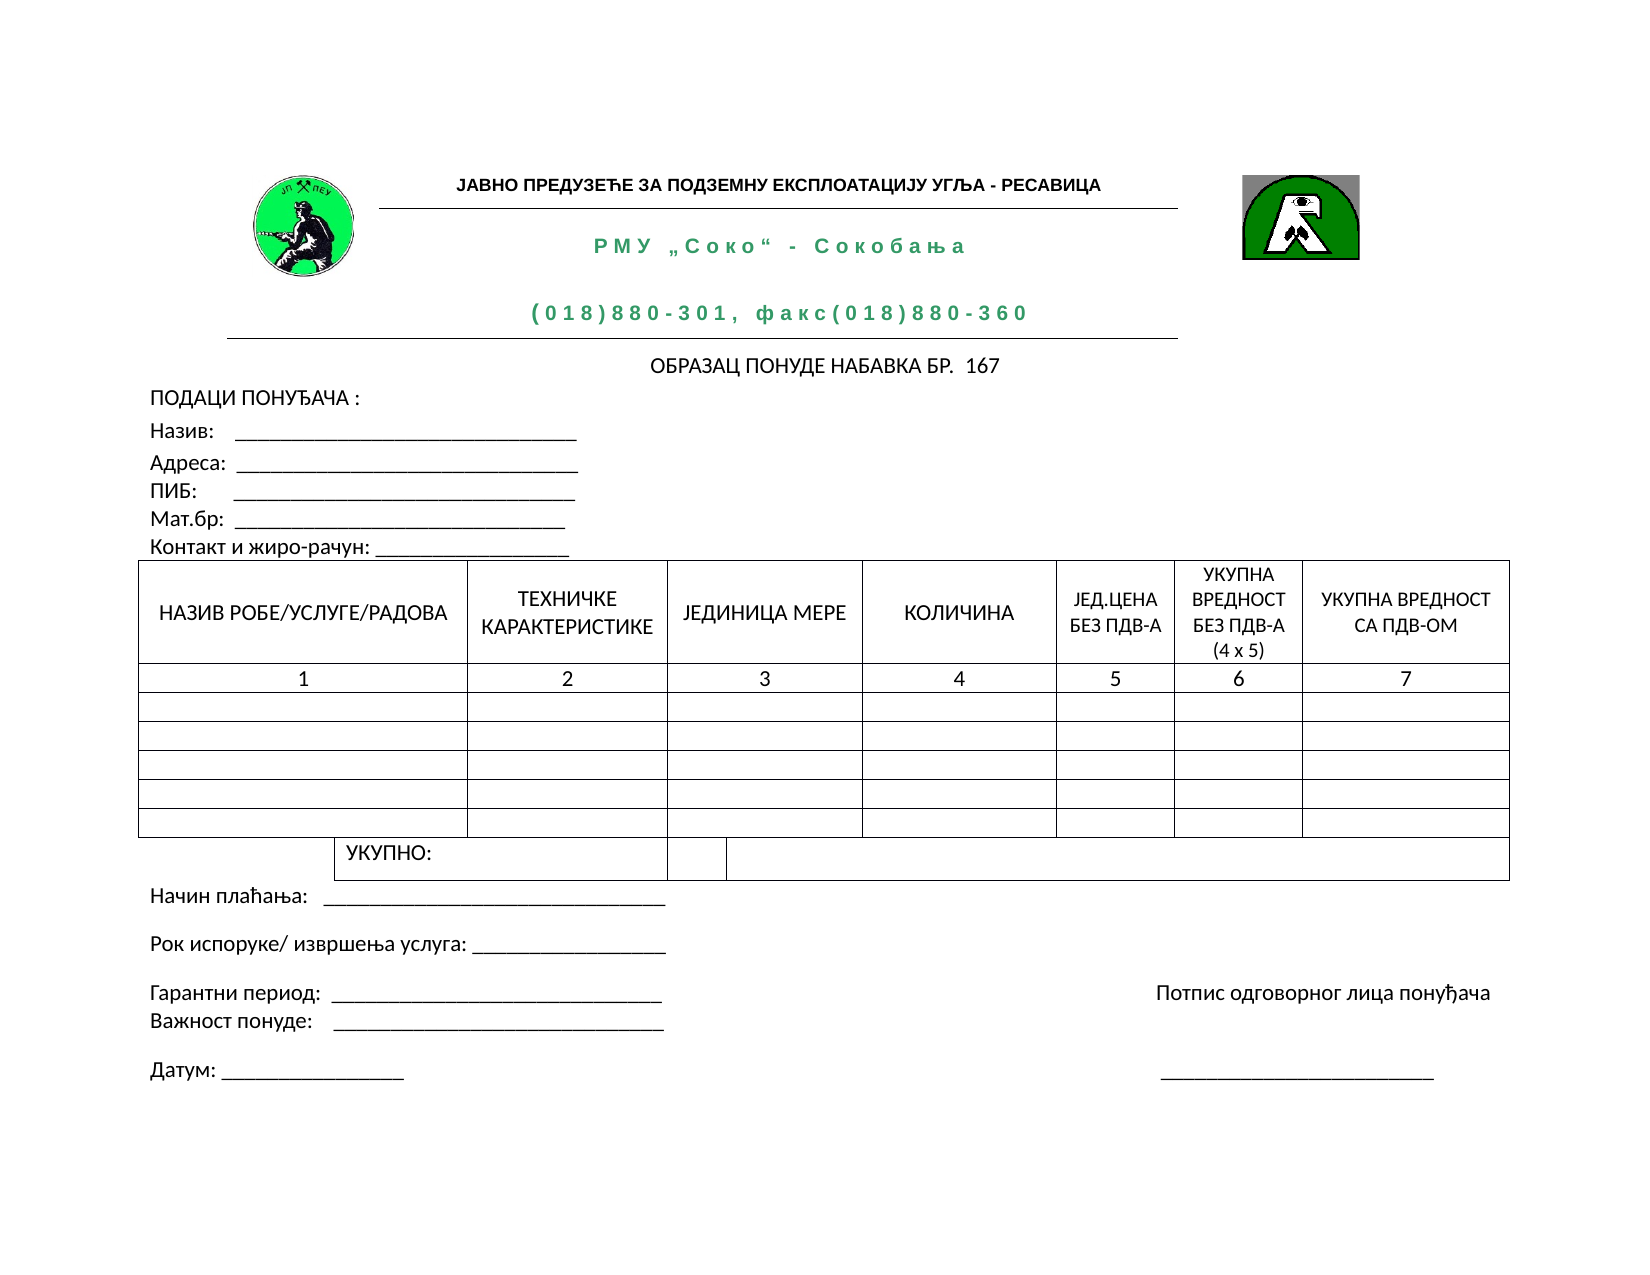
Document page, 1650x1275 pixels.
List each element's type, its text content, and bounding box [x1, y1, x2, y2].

table_cell [1175, 722, 1302, 750]
table_cell [863, 722, 1056, 750]
table_cell РМУ „Соко“ - Сокобања (018)880-301, факс(018)880-360 [379, 209, 1178, 338]
table_cell 5 [1057, 664, 1174, 692]
table_header УКУПНА ВРЕДНОСТ БЕЗ ПДВ-А (4 x 5) [1175, 561, 1302, 663]
table_header [1178, 150, 1424, 338]
table_cell 7 [1303, 664, 1509, 692]
table_header УКУПНА ВРЕДНОСТ СА ПДВ-ОМ [1303, 561, 1509, 663]
text Рок испоруке/ извршења услуга: _________________ [150, 929, 1500, 958]
table_cell [139, 809, 467, 837]
table_cell [1175, 751, 1302, 779]
table_cell [1057, 693, 1174, 721]
table_cell [668, 838, 726, 880]
table_cell [863, 693, 1056, 721]
table_header [227, 150, 379, 338]
table_cell [668, 751, 862, 779]
table_cell [139, 722, 467, 750]
table_cell УКУПНО: [335, 838, 667, 880]
text ПОДАЦИ ПОНУЂАЧА : [150, 383, 1500, 412]
text Датум: ________________ ________________________ [150, 1055, 1500, 1083]
table_cell [139, 838, 334, 880]
table_cell 2 [468, 664, 667, 692]
table_cell [468, 693, 667, 721]
table_cell [668, 780, 862, 808]
table_cell [468, 751, 667, 779]
table_cell [468, 780, 667, 808]
table_cell [1175, 693, 1302, 721]
table_cell [668, 809, 862, 837]
table_cell [1303, 809, 1509, 837]
table_cell [468, 809, 667, 837]
table_cell [668, 693, 862, 721]
picture [1242, 175, 1360, 260]
table_cell 6 [1175, 664, 1302, 692]
table_cell [1057, 809, 1174, 837]
text Назив: ______________________________ [150, 416, 1500, 444]
table_header КОЛИЧИНА [863, 561, 1056, 663]
table_header ЈЕДИНИЦА МЕРЕ [668, 561, 862, 663]
table_cell [139, 693, 467, 721]
table_cell [468, 722, 667, 750]
table_cell [139, 780, 467, 808]
text Мат.бр: _____________________________ [150, 504, 1500, 532]
picture [252, 175, 354, 277]
table_cell [1303, 693, 1509, 721]
table_cell [863, 809, 1056, 837]
table_cell [863, 780, 1056, 808]
text ОБРАЗАЦ ПОНУДЕ НАБАВКА БР. 167 [150, 351, 1500, 379]
table_cell [139, 751, 467, 779]
text Гарантни период: _____________________________ Потпис одговорног лица понуђача Важност понуде: _____________________________ [150, 978, 1500, 1034]
text Начин плаћања: ______________________________ [150, 881, 1500, 909]
table_header НАЗИВ РОБЕ/УСЛУГЕ/РАДОВА [139, 561, 467, 663]
table_cell 1 [139, 664, 467, 692]
table_cell [1303, 722, 1509, 750]
table_cell [1057, 780, 1174, 808]
table_cell [1175, 780, 1302, 808]
table_cell [1175, 809, 1302, 837]
table_header ЈАВНО ПРЕДУЗЕЋЕ ЗА ПОДЗЕМНУ ЕКСПЛОАТАЦИЈУ УГЉА - РЕСАВИЦА [379, 150, 1178, 208]
table_cell [727, 838, 1509, 880]
text Адреса: ______________________________ [150, 448, 1500, 476]
table_cell [1303, 751, 1509, 779]
table_cell [863, 751, 1056, 779]
table_cell [1057, 751, 1174, 779]
table_cell [1303, 780, 1509, 808]
table_cell 4 [863, 664, 1056, 692]
table_header ЈЕД.ЦЕНА БЕЗ ПДВ-А [1057, 561, 1174, 663]
text Контакт и жиро-рачун: _________________ [150, 532, 1500, 560]
table_cell [668, 722, 862, 750]
table_header ТЕХНИЧКЕ КАРАКТЕРИСТИКЕ [468, 561, 667, 663]
table_cell 3 [668, 664, 862, 692]
text ПИБ: ______________________________ [150, 476, 1500, 504]
table_cell [1057, 722, 1174, 750]
